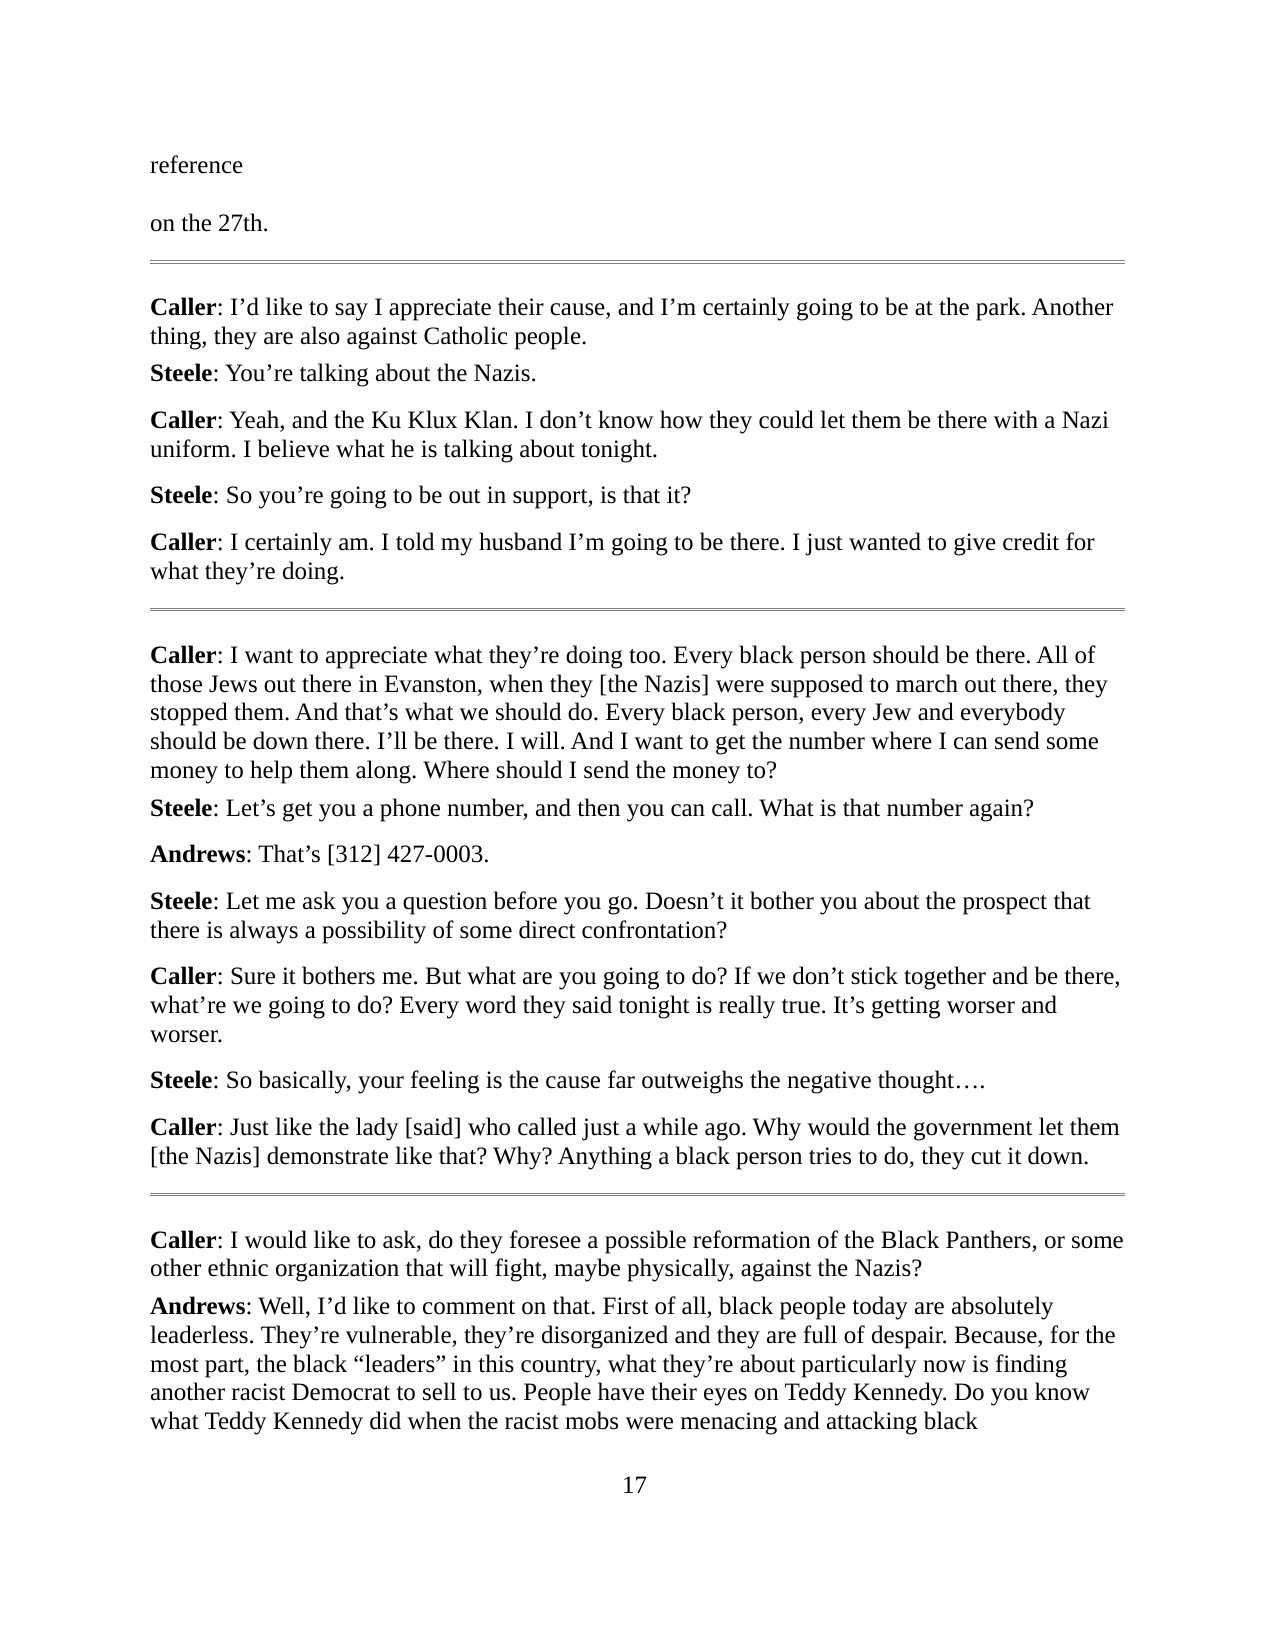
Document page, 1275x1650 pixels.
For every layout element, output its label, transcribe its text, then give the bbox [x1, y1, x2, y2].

text Caller: Just like the lady [said] who called just a while ago. Why would the government let them [the Nazis] demonstrate like that? Why? Anything a black person tries to do, they cut it down. [150, 1112, 1125, 1170]
text Caller: I want to appreciate what they’re doing too. Every black person should be there. All of those Jews out there in Evanston, when they [the Nazis] were supposed to march out there, they stopped them. And that’s what we should do. Every black person, every Jew and everybody should be down there. I’ll be there. I will. And I want to get the number where I can send some money to help them along. Where should I send the money to? [150, 640, 1125, 784]
text Steele: Let me ask you a question before you go. Doesn’t it bother you about the prospect that there is always a possibility of some direct confrontation? [150, 886, 1125, 943]
text Caller: Sure it bothers me. But what are you going to do? If we don’t stick together and be there, what’re we going to do? Every word they said tonight is really true. It’s getting worser and worser. [150, 961, 1125, 1048]
text Caller: I would like to ask, do they foresee a possible reformation of the Black Panthers, or some other ethnic organization that will fight, maybe physically, against the Nazis? [150, 1225, 1125, 1282]
text Steele: Let’s get you a phone number, and then you can call. What is that number again? [150, 793, 1125, 821]
text on the 27th. [150, 208, 1125, 237]
text Caller: I certainly am. I told my husband I’m going to be there. I just wanted to give credit for what they’re doing. [150, 527, 1125, 585]
text Andrews: Well, I’d like to comment on that. First of all, black people today are absolutely leaderless. They’re vulnerable, they’re disorganized and they are full of despair. Because, for the most part, the black “leaders” in this country, what they’re about particularly now is finding another racist Democrat to sell to us. People have their eyes on Teddy Kennedy. Do you know what Teddy Kennedy did when the racist mobs were menacing and attacking black [150, 1291, 1125, 1435]
text Andrews: That’s [312] 427-0003. [150, 839, 1125, 868]
text Caller: I’d like to say I appreciate their cause, and I’m certainly going to be at the park. Another thing, they are also against Catholic people. [150, 292, 1125, 349]
text Steele: So you’re going to be out in support, is that it? [150, 481, 1125, 509]
text Steele: So basically, your feeling is the cause far outweighs the negative thought…. [150, 1066, 1125, 1094]
text Caller: Yeah, and the Ku Klux Klan. I don’t know how they could let them be there with a Nazi uniform. I believe what he is talking about tonight. [150, 405, 1125, 463]
text Steele: You’re talking about the Nazis. [150, 358, 1125, 387]
